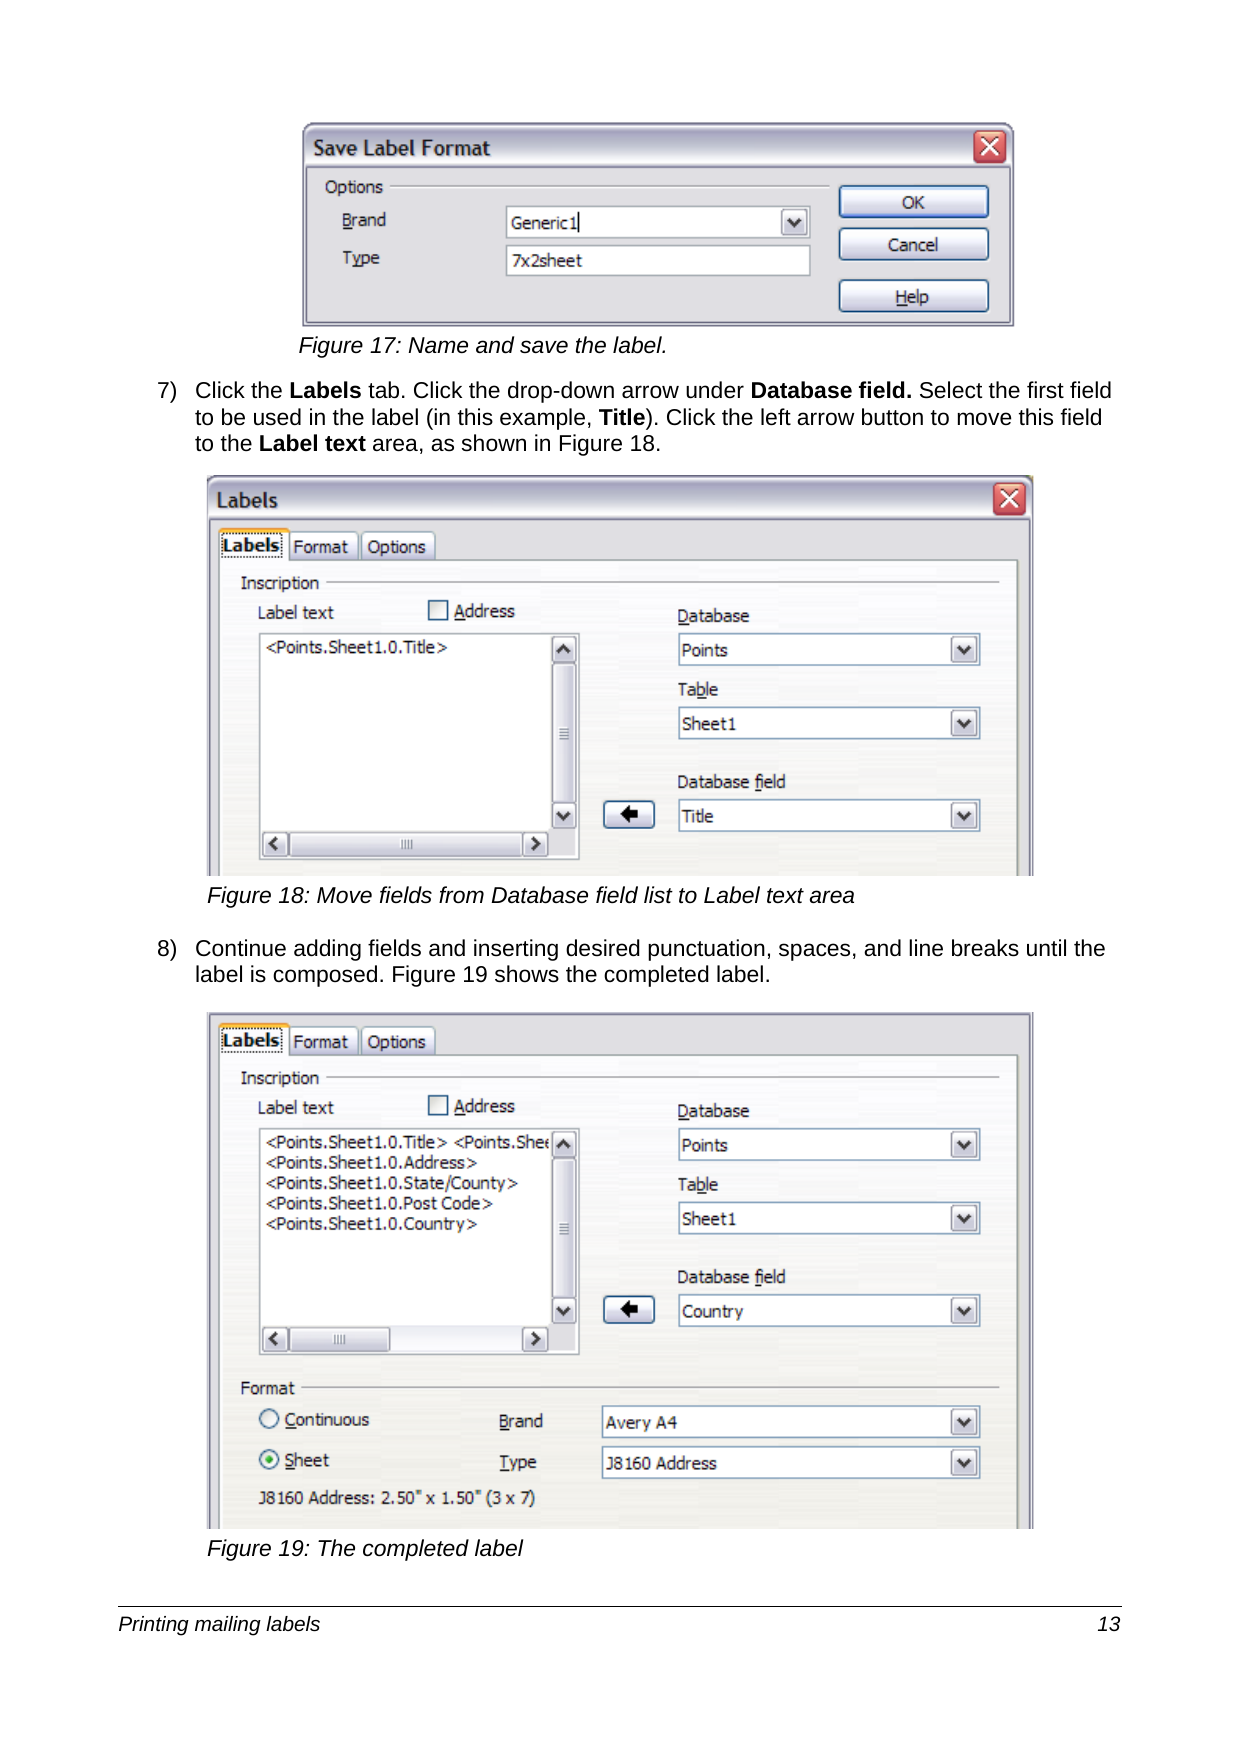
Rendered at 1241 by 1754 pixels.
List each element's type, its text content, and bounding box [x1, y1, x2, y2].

list Continue adding fields and inserting desired punctuation, spaces, and line breaks until the label is composed. Figure 19 shows the completed label. [177, 935, 1122, 988]
picture [298, 118, 1019, 333]
picture [206, 475, 1034, 876]
picture [206, 1012, 1034, 1529]
text Figure 18: Move fields from Database field list to Label text area [207, 882, 1033, 908]
list Click the Labels tab. Click the drop-down arrow under Database field. Select the first field to be used in the label (in this example, Title). Click the left arrow button to move this field to the Label text area, as shown in Figure 18. [177, 377, 1122, 456]
text Figure 19: The completed label [207, 1535, 1033, 1562]
list Figure 17: Name and save the label. [298, 333, 1019, 359]
